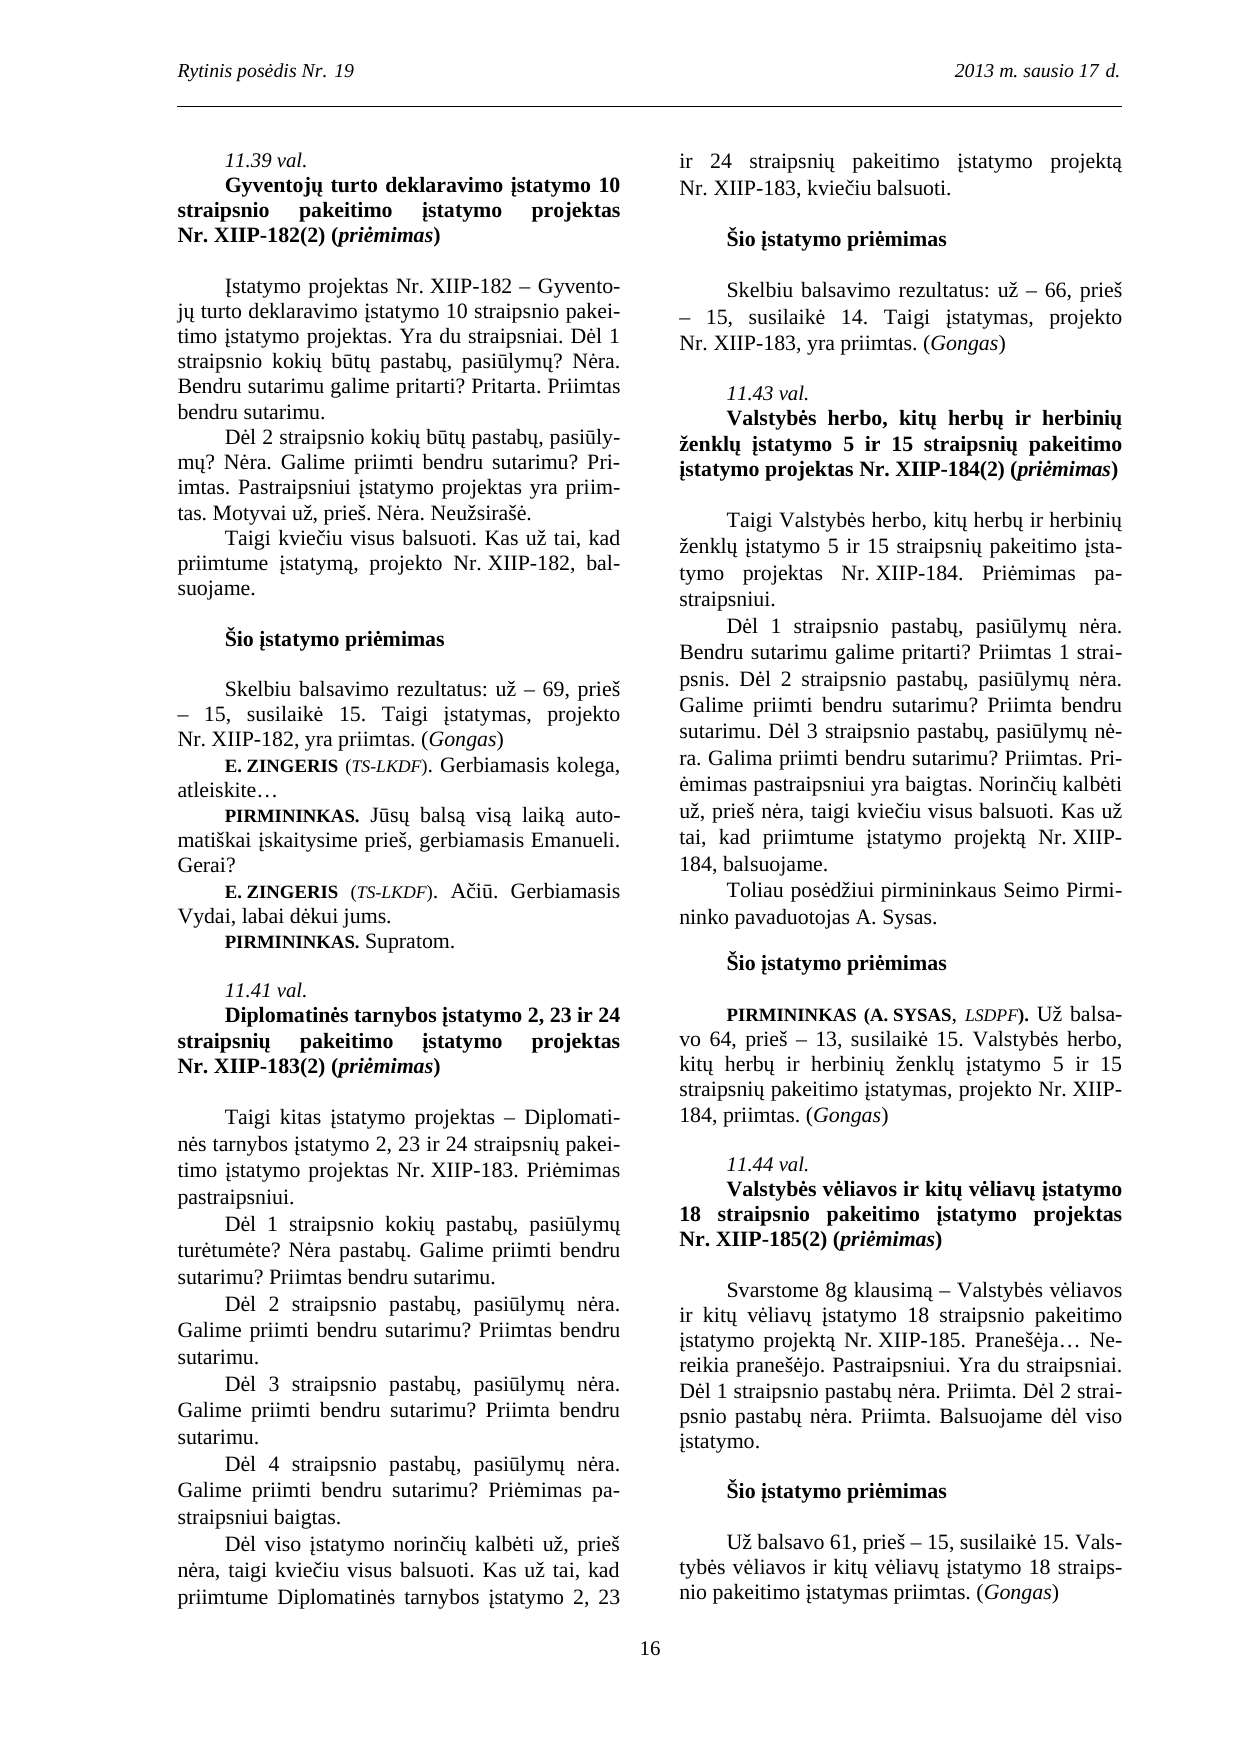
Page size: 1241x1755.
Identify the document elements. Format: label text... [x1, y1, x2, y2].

text Di­plo­ma­ti­nės tar­ny­bos įsta­ty­mo 2, 23 ir 24 straips­nių pa­kei­ti­mo įsta­ty­mo pro­jek­tas Nr. XIIP-183(2) (pri­ėmi­mas) [177, 1002, 620, 1078]
text Šio įsta­ty­mo pri­ėmi­mas [679, 226, 1122, 251]
text Įsta­ty­mo pro­jek­tas Nr. XIIP-182 – Gy­ven­to­jų tur­to de­kla­ra­vi­mo įsta­ty­mo 10 straips­nio pa­kei­ti­mo įsta­ty­mo pro­jek­tas. Yra du straips­niai. Dėl 1 straips­nio ko­kių bū­tų pa­sta­bų, pa­siū­ly­mų? Nė­ra. Ben­dru su­ta­ri­mu ga­li­me pri­tar­ti? Pri­tar­ta. Pri­im­tas ben­dru su­ta­ri­mu. [177, 273, 620, 424]
text E. ZINGERIS (TS-LKDF). Ger­bia­ma­sis ko­le­ga, at­leis­ki­te… [177, 752, 620, 802]
text Dėl 2 straips­nio pa­sta­bų, pa­siū­ly­mų nė­ra. Ga­li­me pri­im­ti ben­dru su­ta­ri­mu? Pri­im­tas ben­dru su­ta­ri­mu. [177, 1290, 620, 1370]
text Dėl 3 straips­nio pa­sta­bų, pa­siū­ly­mų nė­ra. Ga­li­me pri­im­ti ben­dru su­ta­ri­mu? Pri­im­ta ben­dru su­ta­ri­mu. [177, 1370, 620, 1450]
text 11.39 val. [224, 148, 620, 172]
text Tai­gi ki­tas įsta­ty­mo pro­jek­tas – Di­plo­ma­ti­nės tar­ny­bos įsta­ty­mo 2, 23 ir 24 straips­nių pa­kei­ti­mo įsta­ty­mo pro­jek­tas Nr. XIIP-183. Pri­ėmi­mas pa­straips­niui. [177, 1103, 620, 1210]
text Šio įsta­ty­mo pri­ėmi­mas [177, 626, 620, 651]
text 11.44 val. [726, 1152, 1122, 1176]
text Skel­biu bal­sa­vi­mo re­zul­ta­tus: už – 66, prieš – 15, su­si­lai­kė 14. Tai­gi įsta­ty­mas, pro­jek­to Nr. XIIP-183, yra pri­im­tas. (Gon­gas) [679, 277, 1122, 356]
text Gy­ven­to­jų tur­to de­kla­ra­vi­mo įsta­ty­mo 10 straips­nio pa­kei­ti­mo įsta­ty­mo pro­jek­tas Nr. XIIP-182(2) (pri­ėmi­mas) [177, 172, 620, 247]
text Tai­gi Vals­ty­bės her­bo, ki­tų her­bų ir her­bi­nių žen­klų įsta­ty­mo 5 ir 15 straips­nių pa­kei­ti­mo įsta­ty­mo pro­jek­tas Nr. XIIP-184. Pri­ėmi­mas pa­straips­niui. [679, 506, 1122, 612]
text Už bal­sa­vo 61, prieš – 15, su­si­lai­kė 15. Vals­ty­bės vė­lia­vos ir ki­tų vė­lia­vų įsta­ty­mo 18 strai­ps­nio pa­kei­ti­mo įsta­ty­mas pri­im­tas. (Gon­gas) [679, 1529, 1122, 1604]
text 11.41 val. [224, 978, 620, 1002]
text Dėl 1 straips­nio ko­kių pa­sta­bų, pa­siū­ly­mų tu­rė­tu­mė­te? Nė­ra pa­sta­bų. Ga­li­me pri­im­ti ben­dru su­ta­ri­mu? Pri­im­tas ben­dru su­ta­ri­mu. [177, 1210, 620, 1290]
text Vals­ty­bės vė­lia­vos ir ki­tų vė­lia­vų įsta­ty­mo 18 straips­nio pa­kei­ti­mo įsta­ty­mo pro­jek­tas Nr. XIIP-185(2) (pri­ėmi­mas) [679, 1176, 1122, 1252]
text Šio įsta­ty­mo pri­ėmi­mas [679, 950, 1122, 976]
text Vals­ty­bės her­bo, ki­tų her­bų ir her­bi­nių žen­klų įsta­ty­mo 5 ir 15 straips­nių pa­kei­ti­mo įsta­ty­mo pro­jek­tas Nr. XIIP-184(2) (pri­ėmi­mas) [679, 405, 1122, 481]
text Dėl 2 straips­nio ko­kių bū­tų pa­sta­bų, pa­siū­ly­mų? Nė­ra. Ga­li­me pri­im­ti ben­dru su­ta­ri­mu? Pri­im­tas. Pa­straips­niui įsta­ty­mo pro­jek­tas yra pri­im­tas. Mo­ty­vai už, prieš. Nė­ra. Ne­už­si­ra­šė. [177, 424, 620, 525]
text PIRMININKAS. Su­pra­tom. [177, 928, 620, 953]
text Svars­to­me 8g klau­si­mą – Vals­ty­bės vė­lia­vos ir ki­tų vė­lia­vų įsta­ty­mo 18 straips­nio pa­kei­ti­mo įsta­ty­mo pro­jek­tą Nr. XIIP-185. Pra­ne­šė­ja… Ne­rei­kia pra­ne­šė­jo. Pa­straips­niui. Yra du straips­niai. Dėl 1 straips­nio pa­sta­bų nė­ra. Pri­im­ta. Dėl 2 strai­ps­nio pa­sta­bų nė­ra. Pri­im­ta. Bal­suo­ja­me dėl vi­so įsta­ty­mo. [679, 1277, 1122, 1453]
text Skel­biu bal­sa­vi­mo re­zul­ta­tus: už – 69, prieš – 15, su­si­lai­kė 15. Tai­gi įsta­ty­mas, pro­jek­to Nr. XIIP-182, yra pri­im­tas. (Gon­gas) [177, 676, 620, 752]
text Dėl vi­so įsta­ty­mo no­rin­čių kal­bė­ti už, prieš nė­ra, tai­gi kvie­čiu vi­sus bal­suo­ti. Kas už tai, kad pri­im­tu­me Di­plo­ma­ti­nės tar­ny­bos įsta­ty­mo 2, 23 [177, 1530, 620, 1610]
text Dėl 4 straips­nio pa­sta­bų, pa­siū­ly­mų nė­ra. Ga­li­me pri­im­ti ben­dru su­ta­ri­mu? Pri­ėmi­mas pa­straips­niui baig­tas. [177, 1450, 620, 1530]
text Dėl 1 straips­nio pa­sta­bų, pa­siū­ly­mų nė­ra. Ben­dru su­ta­ri­mu ga­li­me pri­tar­ti? Pri­im­tas 1 strai­ps­nis. Dėl 2 straips­nio pa­sta­bų, pa­siū­ly­mų nė­ra. Ga­li­me pri­im­ti ben­dru su­ta­ri­mu? Pri­im­ta ben­dru su­ta­ri­mu. Dėl 3 straips­nio pa­sta­bų, pa­siū­ly­mų nė­ra. Ga­li­ma pri­im­ti ben­dru su­ta­ri­mu? Pri­im­tas. Pri­ėmi­mas pa­straips­niui yra baig­tas. No­rin­čių kal­bė­ti už, prieš nė­ra, tai­gi kvie­čiu vi­sus bal­suo­ti. Kas už tai, kad pri­im­tu­me įsta­ty­mo pro­jek­tą Nr. XIIP-184, bal­suo­ja­me. [679, 612, 1122, 877]
text PIRMININKAS. Jū­sų bal­są vi­są lai­ką au­to­matiš­kai įskai­ty­si­me prieš, ger­bia­ma­sis Ema­nu­e­li. Ge­rai? [177, 802, 620, 878]
text 11.43 val. [726, 381, 1122, 405]
text E. ZINGERIS (TS-LKDF). Ačiū. Ger­bia­ma­sis Vy­dai, la­bai dė­kui jums. [177, 878, 620, 928]
text PIRMININKAS (A. SYSAS, LSDPF). Už bal­sa­vo 64, prieš – 13, su­si­lai­kė 15. Vals­ty­bės her­bo, ki­tų her­bų ir her­bi­nių žen­klų įsta­ty­mo 5 ir 15 strai­ps­nių pa­kei­ti­mo įsta­ty­mas, pro­jek­to Nr. XIIP-184, pri­im­tas. (Gon­gas) [679, 1001, 1122, 1127]
text To­liau po­sė­džiui pir­mi­nin­kaus Sei­mo Pir­mi­nin­ko pa­va­duo­to­jas A. Sy­sas. [679, 877, 1122, 929]
text ir 24 straips­nių pa­kei­ti­mo įsta­ty­mo pro­jek­tą Nr. XIIP-183, kvie­čiu bal­suo­ti. [679, 148, 1122, 201]
text Šio įsta­ty­mo pri­ėmi­mas [679, 1478, 1122, 1504]
text Tai­gi kvie­čiu vi­sus bal­suo­ti. Kas už tai, kad pri­im­tu­me įsta­ty­mą, pro­jek­to Nr. XIIP-182, bal­suo­ja­me. [177, 525, 620, 600]
